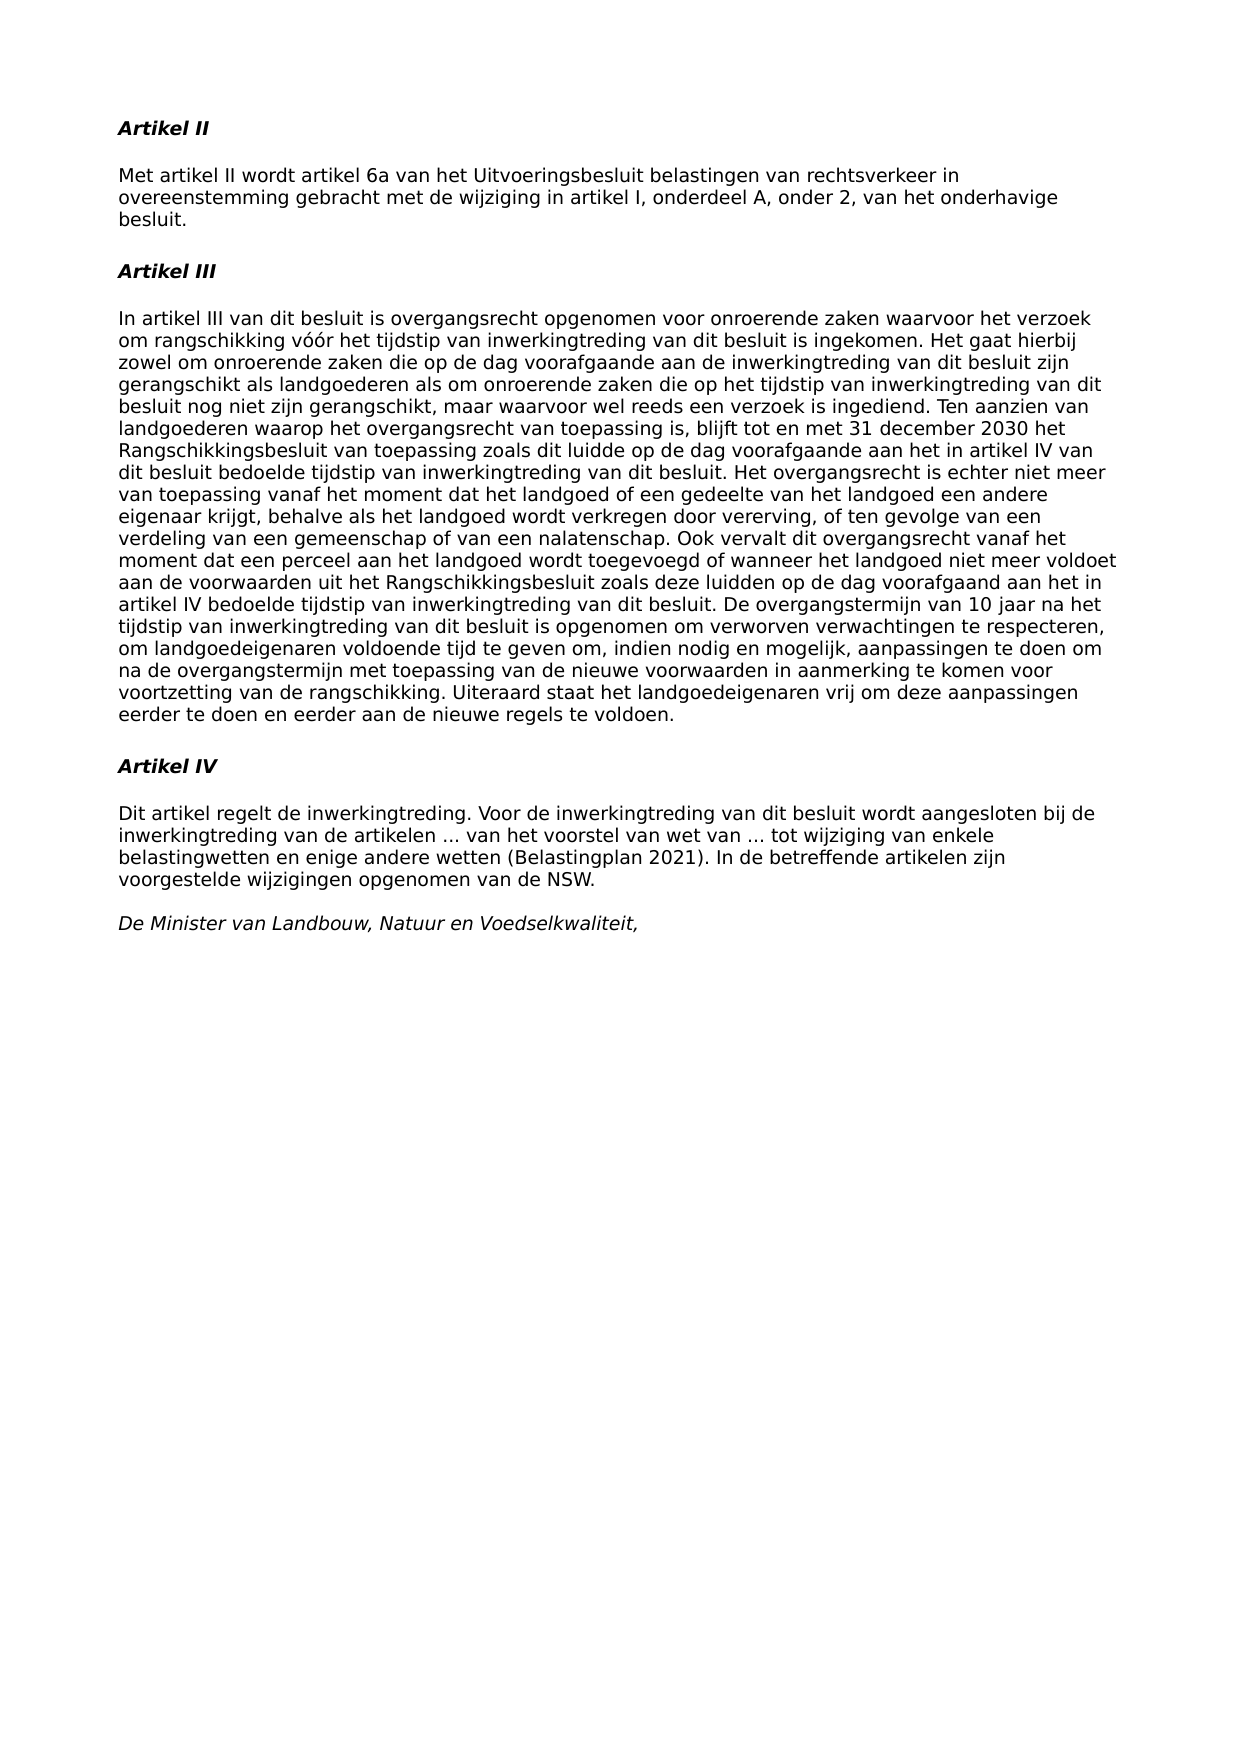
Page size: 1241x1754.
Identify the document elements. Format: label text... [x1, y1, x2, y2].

subtitle Artikel II [118, 118, 1122, 140]
text In artikel III van dit besluit is overgangsrecht opgenomen voor onroerende zaken waarvoor het verzoek om rangschikking vóór het tijdstip van inwerkingtreding van dit besluit is ingekomen. Het gaat hierbij zowel om onroerende zaken die op de dag voorafgaande aan de inwerkingtreding van dit besluit zijn gerangschikt als landgoederen als om onroerende zaken die op het tijdstip van inwerkingtreding van dit besluit nog niet zijn gerangschikt, maar waarvoor wel reeds een verzoek is ingediend. Ten aanzien van landgoederen waarop het overgangsrecht van toepassing is, blijft tot en met 31 december 2030 het Rangschikkingsbesluit van toepassing zoals dit luidde op de dag voorafgaande aan het in artikel IV van dit besluit bedoelde tijdstip van inwerkingtreding van dit besluit. Het overgangsrecht is echter niet meer van toepassing vanaf het moment dat het landgoed of een gedeelte van het landgoed een andere eigenaar krijgt, behalve als het landgoed wordt verkregen door vererving, of ten gevolge van een verdeling van een gemeenschap of van een nalatenschap. Ook vervalt dit overgangsrecht vanaf het moment dat een perceel aan het landgoed wordt toegevoegd of wanneer het landgoed niet meer voldoet aan de voorwaarden uit het Rangschikkingsbesluit zoals deze luidden op de dag voorafgaand aan het in artikel IV bedoelde tijdstip van inwerkingtreding van dit besluit. De overgangstermijn van 10 jaar na het tijdstip van inwerkingtreding van dit besluit is opgenomen om verworven verwachtingen te respecteren, om landgoedeigenaren voldoende tijd te geven om, indien nodig en mogelijk, aanpassingen te doen om na de overgangstermijn met toepassing van de nieuwe voorwaarden in aanmerking te komen voor voortzetting van de rangschikking. Uiteraard staat het landgoedeigenaren vrij om deze aanpassingen eerder te doen en eerder aan de nieuwe regels te voldoen. [118, 308, 1122, 726]
text Met artikel II wordt artikel 6a van het Uitvoeringsbesluit belastingen van rechtsverkeer in overeenstemming gebracht met de wijziging in artikel I, onderdeel A, onder 2, van het onderhavige besluit. [118, 165, 1122, 231]
subtitle Artikel III [118, 261, 1122, 283]
text De Minister van Landbouw, Natuur en Voedselkwaliteit, [118, 912, 1122, 934]
subtitle Artikel IV [118, 756, 1122, 778]
text Dit artikel regelt de inwerkingtreding. Voor de inwerkingtreding van dit besluit wordt aangesloten bij de inwerkingtreding van de artikelen ... van het voorstel van wet van ... tot wijziging van enkele belastingwetten en enige andere wetten (Belastingplan 2021). In de betreffende artikelen zijn voorgestelde wijzigingen opgenomen van de NSW. [118, 803, 1122, 891]
